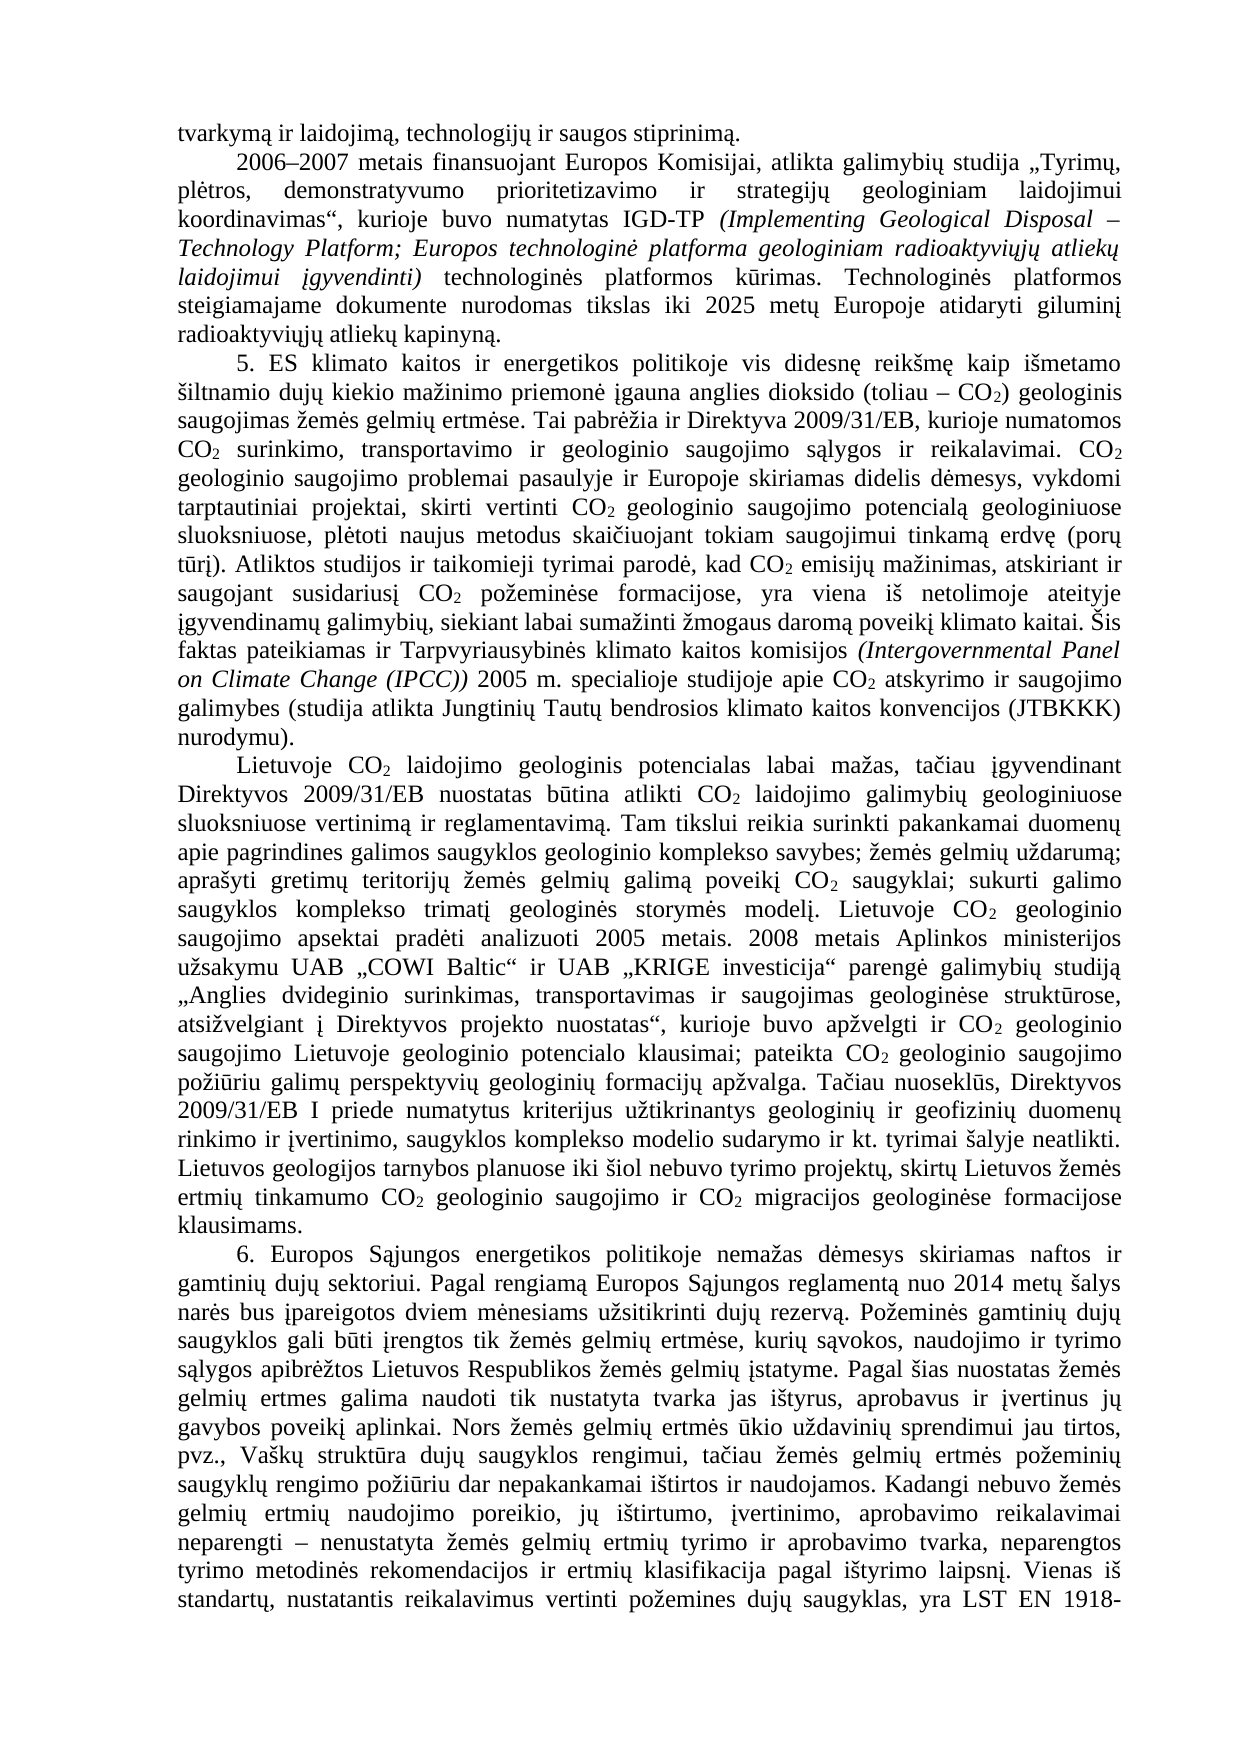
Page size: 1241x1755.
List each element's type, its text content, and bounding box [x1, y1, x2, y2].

text 6. Europos Sąjungos energetikos politikoje nemažas dėmesys skiriamas naftos ir gamtinių dujų sektoriui. Pagal rengiamą Europos Sąjungos reglamentą nuo 2014 metų šalys narės bus įpareigotos dviem mėnesiams užsitikrinti dujų rezervą. Požeminės gamtinių dujų saugyklos gali būti įrengtos tik žemės gelmių ertmėse, kurių sąvokos, naudojimo ir tyrimo sąlygos apibrėžtos Lietuvos Respublikos žemės gelmių įstatyme. Pagal šias nuostatas žemės gelmių ertmes galima naudoti tik nustatyta tvarka jas ištyrus, aprobavus ir įvertinus jų gavybos poveikį aplinkai. Nors žemės gelmių ertmės ūkio uždavinių sprendimui jau tirtos, pvz., Vaškų struktūra dujų saugyklos rengimui, tačiau žemės gelmių ertmės požeminių saugyklų rengimo požiūriu dar nepakankamai ištirtos ir naudojamos. Kadangi nebuvo žemės gelmių ertmių naudojimo poreikio, jų ištirtumo, įvertinimo, aprobavimo reikalavimai neparengti – nenustatyta žemės gelmių ertmių tyrimo ir aprobavimo tvarka, neparengtos tyrimo metodinės rekomendacijos ir ertmių klasifikacija pagal ištyrimo laipsnį. Vienas iš standartų, nustatantis reikalavimus vertinti požemines dujų saugyklas, yra LST EN 1918- [177, 1239, 1122, 1613]
text 2006–2007 metais finansuojant Europos Komisijai, atlikta galimybių studija „Tyrimų, plėtros, demonstratyvumo prioritetizavimo ir strategijų geologiniam laidojimui koordinavimas“, kurioje buvo numatytas IGD-TP (Implementing Geological Disposal – Technology Platform; Europos technologinė platforma geologiniam radioaktyviųjų atliekų laidojimui įgyvendinti) technologinės platformos kūrimas. Technologinės platformos steigiamajame dokumente nurodomas tikslas iki 2025 metų Europoje atidaryti giluminį radioaktyviųjų atliekų kapinyną. [177, 147, 1122, 348]
text Lietuvoje CO2 laidojimo geologinis potencialas labai mažas, tačiau įgyvendinant Direktyvos 2009/31/EB nuostatas būtina atlikti CO2 laidojimo galimybių geologiniuose sluoksniuose vertinimą ir reglamentavimą. Tam tikslui reikia surinkti pakankamai duomenų apie pagrindines galimos saugyklos geologinio komplekso savybes; žemės gelmių uždarumą; aprašyti gretimų teritorijų žemės gelmių galimą poveikį CO2 saugyklai; sukurti galimo saugyklos komplekso trimatį geologinės storymės modelį. Lietuvoje CO2 geologinio saugojimo apsektai pradėti analizuoti 2005 metais. 2008 metais Aplinkos ministerijos užsakymu UAB „COWI Baltic“ ir UAB „KRIGE investicija“ parengė galimybių studiją „Anglies dvideginio surinkimas, transportavimas ir saugojimas geologinėse struktūrose, atsižvelgiant į Direktyvos projekto nuostatas“, kurioje buvo apžvelgti ir CO2 geologinio saugojimo Lietuvoje geologinio potencialo klausimai; pateikta CO2 geologinio saugojimo požiūriu galimų perspektyvių geologinių formacijų apžvalga. Tačiau nuoseklūs, Direktyvos 2009/31/EB I priede numatytus kriterijus užtikrinantys geologinių ir geofizinių duomenų rinkimo ir įvertinimo, saugyklos komplekso modelio sudarymo ir kt. tyrimai šalyje neatlikti. Lietuvos geologijos tarnybos planuose iki šiol nebuvo tyrimo projektų, skirtų Lietuvos žemės ertmių tinkamumo CO2 geologinio saugojimo ir CO2 migracijos geologinėse formacijose klausimams. [177, 751, 1122, 1239]
text tvarkymą ir laidojimą, technologijų ir saugos stiprinimą. [177, 118, 1122, 147]
text 5. ES klimato kaitos ir energetikos politikoje vis didesnę reikšmę kaip išmetamo šiltnamio dujų kiekio mažinimo priemonė įgauna anglies dioksido (toliau – CO2) geologinis saugojimas žemės gelmių ertmėse. Tai pabrėžia ir Direktyva 2009/31/EB, kurioje numatomos CO2 surinkimo, transportavimo ir geologinio saugojimo sąlygos ir reikalavimai. CO2 geologinio saugojimo problemai pasaulyje ir Europoje skiriamas didelis dėmesys, vykdomi tarptautiniai projektai, skirti vertinti CO2 geologinio saugojimo potencialą geologiniuose sluoksniuose, plėtoti naujus metodus skaičiuojant tokiam saugojimui tinkamą erdvę (porų tūrį). Atliktos studijos ir taikomieji tyrimai parodė, kad CO2 emisijų mažinimas, atskiriant ir saugojant susidariusį CO2 požeminėse formacijose, yra viena iš netolimoje ateityje įgyvendinamų galimybių, siekiant labai sumažinti žmogaus daromą poveikį klimato kaitai. Šis faktas pateikiamas ir Tarpvyriausybinės klimato kaitos komisijos (Intergovernmental Panel on Climate Change (IPCC)) 2005 m. specialioje studijoje apie CO2 atskyrimo ir saugojimo galimybes (studija atlikta Jungtinių Tautų bendrosios klimato kaitos konvencijos (JTBKKK) nurodymu). [177, 348, 1122, 751]
